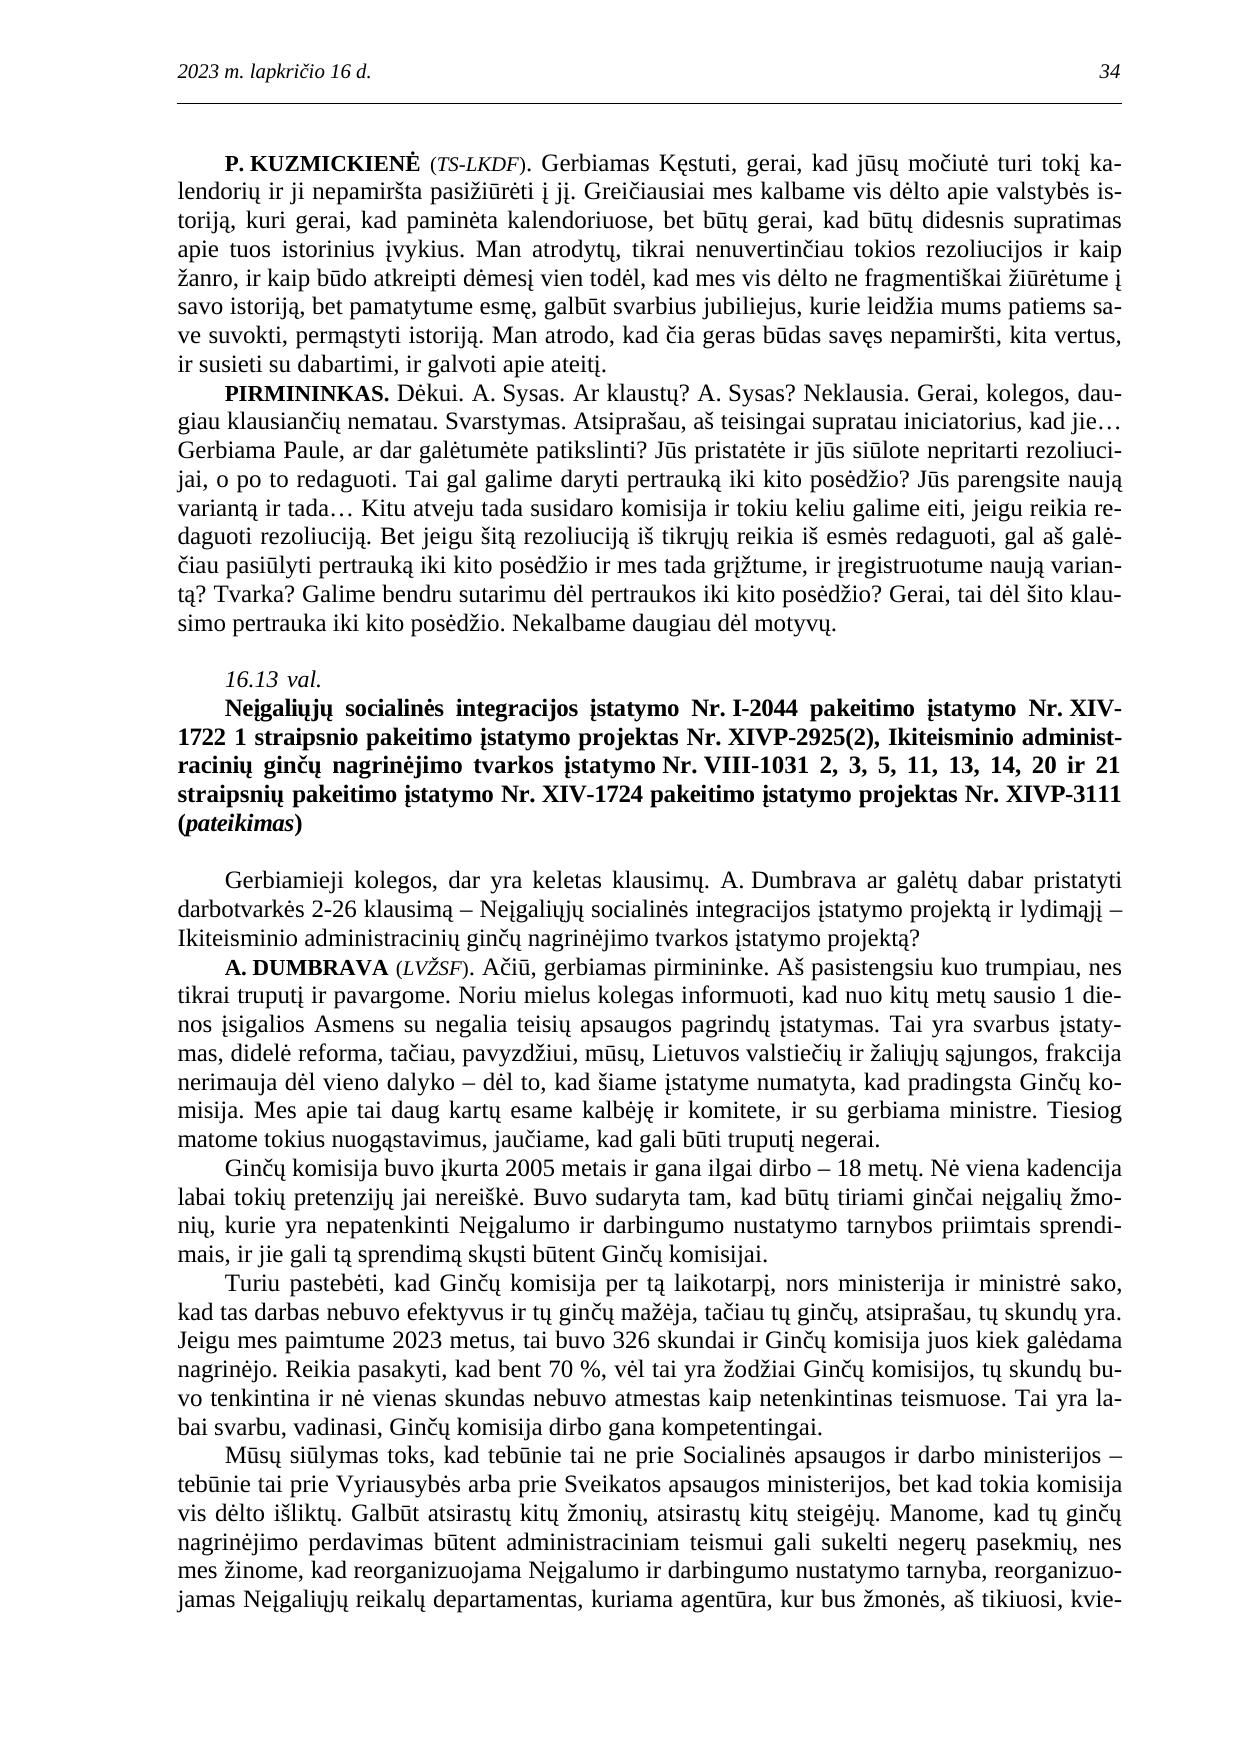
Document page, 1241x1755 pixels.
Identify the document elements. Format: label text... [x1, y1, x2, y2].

text Gin­čų ko­mi­si­ja bu­vo įkur­ta 2005 me­tais ir gana il­gai dir­bo – 18 me­tų. Nė vie­na ka­den­ci­ja la­bai to­kių pre­ten­zi­jų jai ne­reiš­kė. Bu­vo su­da­ry­ta tam, kad bū­tų ti­ria­mi gin­čai ne­įga­lių žmo­nių, ku­rie yra ne­pa­ten­kin­ti Ne­įga­lu­mo ir dar­bin­gu­mo nu­sta­ty­mo tar­ny­bos pri­im­tais spren­di­mais, ir jie ga­li tą spren­di­mą skųs­ti bū­tent Gin­čų ko­mi­si­jai. [177, 1153, 1122, 1268]
text P. KUZMICKIENĖ (TS-LKDF). Ger­bia­mas Kęs­tu­ti, ge­rai, kad jū­sų mo­čiu­tė tu­ri tokį ka­len­do­rių ir ji ne­pa­mirš­ta pa­si­žiū­rė­ti į jį. Grei­čiau­siai mes kal­ba­me vis dėl­to apie vals­ty­bės is­to­ri­ją, ku­ri ge­rai, kad pa­mi­nė­ta ka­len­do­riuo­se, bet bū­tų ge­rai, kad bū­tų di­des­nis su­pra­ti­mas apie tuos is­to­ri­nius įvy­kius. Man at­ro­dy­tų, tik­rai ne­nu­ver­tin­čiau to­kios re­zo­liu­ci­jos ir kaip žan­ro, ir kaip bū­do at­kreip­ti dė­me­sį vien to­dėl, kad mes vis dėl­to ne frag­men­tiš­kai žiū­rė­tu­me į sa­vo is­to­ri­ją, bet pa­ma­ty­tu­me es­mę, gal­būt svar­bius ju­bi­lie­jus, ku­rie lei­džia mums pa­tiems sa­ve su­vok­ti, per­mąs­ty­ti is­to­ri­ją. Man at­ro­do, kad čia ge­ras bū­das sa­vęs ne­pa­mirš­ti, ki­ta ver­tus, ir su­sie­ti su da­bar­ti­mi, ir gal­vo­ti apie at­ei­tį. [177, 148, 1122, 378]
text PIRMININKAS. Dė­kui. A. Sy­sas. Ar klaus­tų? A. Sy­sas? Ne­klau­sia. Ge­rai, ko­le­gos, dau­giau klau­sian­čių ne­ma­tau. Svars­ty­mas. At­si­pra­šau, aš tei­sin­gai su­pra­tau ini­cia­to­rius, kad jie… Ger­bia­ma Pau­le, ar dar ga­lė­tu­mė­te pa­tiks­lin­ti? Jūs pri­sta­tė­te ir jūs siū­lo­te ne­pri­tar­ti re­zo­liu­ci­jai, o po to re­da­guo­ti. Tai gal ga­li­me da­ry­ti per­trau­ką iki ki­to po­sė­džio? Jūs pa­reng­si­te nau­ją va­rian­tą ir ta­da… Ki­tu at­ve­ju ta­da su­si­da­ro ko­mi­si­ja ir to­kiu ke­liu ga­li­me ei­ti, jei­gu rei­kia re­da­guo­ti re­zo­liu­ci­ją. Bet jei­gu ši­tą re­zo­liu­ci­ją iš tik­rų­jų rei­kia iš es­mės re­da­guo­ti, gal aš ga­lė­čiau pa­siū­ly­ti per­trau­ką iki ki­to po­sė­džio ir mes ta­da grįž­tu­me, ir įre­gist­ruo­tu­me nau­ją va­rian­tą? Tvar­ka? Ga­li­me ben­dru su­ta­ri­mu dėl per­trau­kos iki ki­to po­sė­džio? Ge­rai, tai dėl ši­to klau­si­mo per­trau­ka iki ki­to po­sė­džio. Ne­kal­ba­me dau­giau dėl mo­ty­vų. [177, 378, 1122, 636]
text Mū­sų siū­ly­mas toks, kad te­bū­nie tai ne prie So­cia­li­nės ap­sau­gos ir dar­bo mi­nis­te­ri­jos – te­bū­nie tai prie Vy­riau­sy­bės ar­ba prie Svei­ka­tos ap­sau­gos mi­nis­te­ri­jos, bet kad to­kia ko­mi­si­ja vis dėl­to iš­lik­tų. Gal­būt at­si­ras­tų ki­tų žmo­nių, at­si­ras­tų ki­tų stei­gė­jų. Ma­no­me, kad tų gin­čų nag­ri­nė­ji­mo per­da­vi­mas bū­tent ad­mi­nist­ra­ci­niam teis­mui ga­li su­kel­ti ne­ge­rų pa­sek­mių, nes mes ži­no­me, kad re­or­ga­ni­zuo­ja­ma Ne­įga­lu­mo ir dar­bin­gu­mo nu­sta­ty­mo tar­ny­ba, re­or­ga­ni­zuo­ja­mas Ne­įga­lių­jų rei­ka­lų de­par­ta­men­tas, ku­ria­ma agen­tū­ra, kur bus žmo­nės, aš ti­kiuo­si, kvie­ [177, 1440, 1122, 1613]
text 16.13 val. [224, 665, 1122, 693]
text Tu­riu pa­ste­bė­ti, kad Gin­čų ko­mi­si­ja per tą lai­ko­tar­pį, nors mi­nis­te­ri­ja ir mi­nist­rė sa­ko, kad tas dar­bas ne­bu­vo efek­ty­vus ir tų gin­čų ma­žė­ja, ta­čiau tų gin­čų, at­si­pra­šau, tų skun­dų yra. Jei­gu mes pa­im­tu­me 2023 me­tus, tai bu­vo 326 skun­dai ir Gin­čų ko­mi­si­ja juos kiek ga­lė­da­ma nag­ri­nė­jo. Rei­kia pa­sa­ky­ti, kad bent 70 %, vėl tai yra žo­džiai Gin­čų ko­mi­si­jos, tų skun­dų bu­vo ten­kin­ti­na ir nė vie­nas skun­das ne­bu­vo at­mes­tas kaip ne­ten­kin­ti­nas teis­muo­se. Tai yra la­bai svar­bu, va­di­na­si, Gin­čų ko­mi­si­ja dir­bo ga­na kom­pe­ten­tin­gai. [177, 1268, 1122, 1440]
text Ne­įga­lių­jų so­cia­li­nės in­teg­ra­ci­jos įsta­ty­mo Nr. I-2044 pa­kei­ti­mo įsta­ty­mo Nr. XIV-1722 1 straips­nio pa­kei­ti­mo įsta­ty­mo pro­jek­tas Nr. XIVP-2925(2), Iki­teis­mi­nio ad­mi­nist­ra­ci­nių gin­čų nag­ri­nė­ji­mo tvar­kos įsta­ty­mo Nr. VIII-1031 2, 3, 5, 11, 13, 14, 20 ir 21 straips­nių pa­kei­ti­mo įsta­ty­mo Nr. XIV-1724 pa­kei­ti­mo įsta­ty­mo pro­jek­tas Nr. XIVP-3111 (pa­tei­ki­mas) [177, 693, 1122, 837]
text A. DUMBRAVA (LVŽSF). Ačiū, ger­bia­mas pir­mi­nin­ke. Aš pa­si­steng­siu kuo trum­piau, nes tik­rai tru­pu­tį ir pa­var­go­me. No­riu mie­lus ko­le­gas in­for­muo­ti, kad nuo ki­tų me­tų sau­sio 1 die­nos įsi­ga­lios As­mens su ne­ga­lia tei­sių ap­sau­gos pa­grin­dų įsta­ty­mas. Tai yra svar­bus įsta­ty­mas, di­de­lė re­for­ma, ta­čiau, pa­vyz­džiui, mū­sų, Lie­tu­vos vals­tie­čių ir ža­lių­jų są­jun­gos, frak­ci­ja ne­ri­mau­ja dėl vie­no da­ly­ko – dėl to, kad šia­me įsta­ty­me nu­ma­ty­ta, kad pra­dings­ta Gin­čų ko­mi­si­ja. Mes apie tai daug kar­tų esa­me kal­bė­ję ir ko­mi­te­te, ir su ger­bia­ma mi­nist­re. Tie­siog ma­to­me to­kius nuo­gąs­ta­vi­mus, jau­čia­me, kad ga­li bū­ti tru­pu­tį ne­ge­rai. [177, 952, 1122, 1153]
text Ger­bia­mie­ji ko­le­gos, dar yra ke­le­tas klau­si­mų. A. Dumb­ra­va ar ga­lė­tų da­bar pri­sta­ty­ti dar­bo­tvarkės 2-26 klau­si­mą – Ne­įga­lių­jų so­cia­li­nės in­teg­ra­ci­jos įsta­ty­mo pro­jek­tą ir ly­di­mą­jį – Iki­teis­mi­nio ad­mi­nist­ra­ci­nių gin­čų nag­ri­nė­ji­mo tvar­kos įsta­ty­mo pro­jek­tą? [177, 865, 1122, 952]
